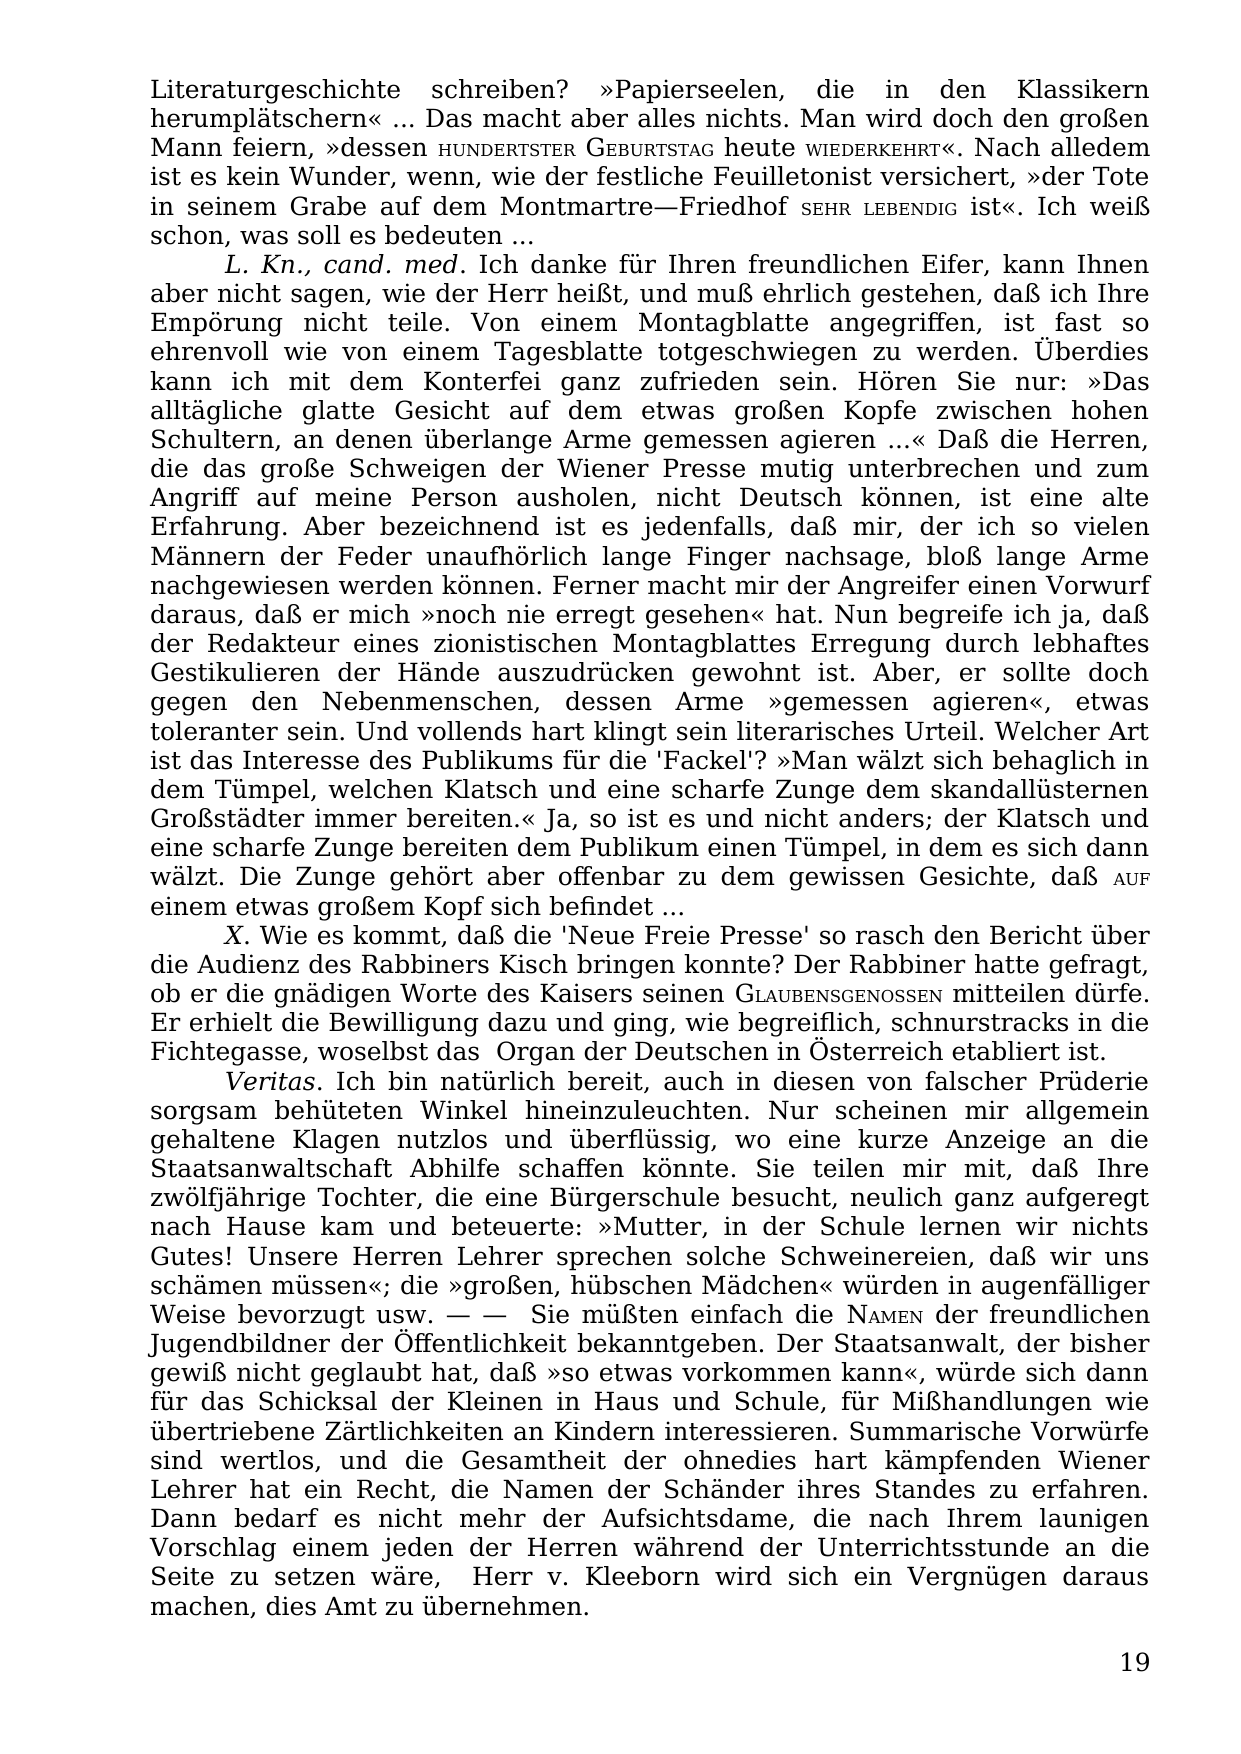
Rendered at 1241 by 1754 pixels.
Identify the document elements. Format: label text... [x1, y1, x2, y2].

text L. Kn., cand. med. Ich danke für Ihren freundlichen Eifer, kann Ihnen aber nicht sagen, wie der Herr heißt, und muß ehrlich gestehen, daß ich Ihre Empörung nicht teile. Von einem Montagblatte angegriffen, ist fast so ehrenvoll wie von einem Tagesblatte totgeschwiegen zu werden. Überdies kann ich mit dem Konterfei ganz zufrieden sein. Hören Sie nur: »Das alltägliche glatte Gesicht auf dem etwas großen Kopfe zwischen hohen Schultern, an denen überlange Arme gemessen agieren ...« Daß die Herren, die das große Schweigen der Wiener Presse mutig unterbrechen und zum Angriff auf meine Person ausholen, nicht Deutsch können, ist eine alte Erfahrung. Aber bezeichnend ist es jedenfalls, daß mir, der ich so vielen Männern der Feder unaufhörlich lange Finger nachsage, bloß lange Arme nachgewiesen werden können. Ferner macht mir der Angreifer einen Vorwurf daraus, daß er mich »noch nie erregt gesehen« hat. Nun begreife ich ja, daß der Redakteur eines zionistischen Montagblattes Erregung durch lebhaftes Gestikulieren der Hände auszudrücken gewohnt ist. Aber, er sollte doch gegen den Nebenmenschen, dessen Arme »gemessen agieren«, etwas toleranter sein. Und vollends hart klingt sein literarisches Urteil. Welcher Art ist das Interesse des Publikums für die 'Fackel'? »Man wälzt sich behaglich in dem Tümpel, welchen Klatsch und eine scharfe Zunge dem skandallüsternen Großstädter immer bereiten.« Ja, so ist es und nicht anders; der Klatsch und eine scharfe Zunge bereiten dem Publikum einen Tümpel, in dem es sich dann wälzt. Die Zunge gehört aber offenbar zu dem gewissen Gesichte, daß auf einem etwas großem Kopf sich befindet ... [150, 250, 1151, 921]
text X. Wie es kommt, daß die 'Neue Freie Presse' so rasch den Bericht über die Audienz des Rabbiners Kisch bringen konnte? Der Rabbiner hatte gefragt, ob er die gnädigen Worte des Kaisers seinen Glaubensgenossen mitteilen dürfe. Er erhielt die Bewilligung dazu und ging, wie begreiflich, schnurstracks in die Fichtegasse, woselbst das Organ der Deutschen in Österreich etabliert ist. [150, 921, 1151, 1067]
text Literaturgeschichte schreiben? »Papierseelen, die in den Klassikern herumplätschern« ... Das macht aber alles nichts. Man wird doch den großen Mann feiern, »dessen hundertster Geburtstag heute wiederkehrt«. Nach alledem ist es kein Wunder, wenn, wie der festliche Feuilletonist versichert, »der Tote in seinem Grabe auf dem Montmartre—Friedhof sehr lebendig ist«. Ich weiß schon, was soll es bedeuten ... [150, 75, 1151, 250]
text Veritas. Ich bin natürlich bereit, auch in diesen von falscher Prüderie sorgsam behüteten Winkel hineinzuleuchten. Nur scheinen mir allgemein gehaltene Klagen nutzlos und überflüssig, wo eine kurze Anzeige an die Staatsanwaltschaft Abhilfe schaffen könnte. Sie teilen mir mit, daß Ihre zwölfjährige Tochter, die eine Bürgerschule besucht, neulich ganz aufgeregt nach Hause kam und beteuerte: »Mutter, in der Schule lernen wir nichts Gutes! Unsere Herren Lehrer sprechen solche Schweinereien, daß wir uns schämen müssen«; die »großen, hübschen Mädchen« würden in augenfälliger Weise bevorzugt usw. — — Sie müßten einfach die Namen der freundlichen Jugendbildner der Öffentlichkeit bekanntgeben. Der Staatsanwalt, der bisher gewiß nicht geglaubt hat, daß »so etwas vorkommen kann«, würde sich dann für das Schicksal der Kleinen in Haus und Schule, für Mißhandlungen wie übertriebene Zärtlichkeiten an Kindern interessieren. Summarische Vorwürfe sind wertlos, und die Gesamtheit der ohnedies hart kämpfenden Wiener Lehrer hat ein Recht, die Namen der Schänder ihres Standes zu erfahren. Dann bedarf es nicht mehr der Aufsichtsdame, die nach Ihrem launigen Vorschlag einem jeden der Herren während der Unterrichtsstunde an die Seite zu setzen wäre, Herr v. Kleeborn wird sich ein Vergnügen daraus machen, dies Amt zu übernehmen. [150, 1067, 1151, 1621]
